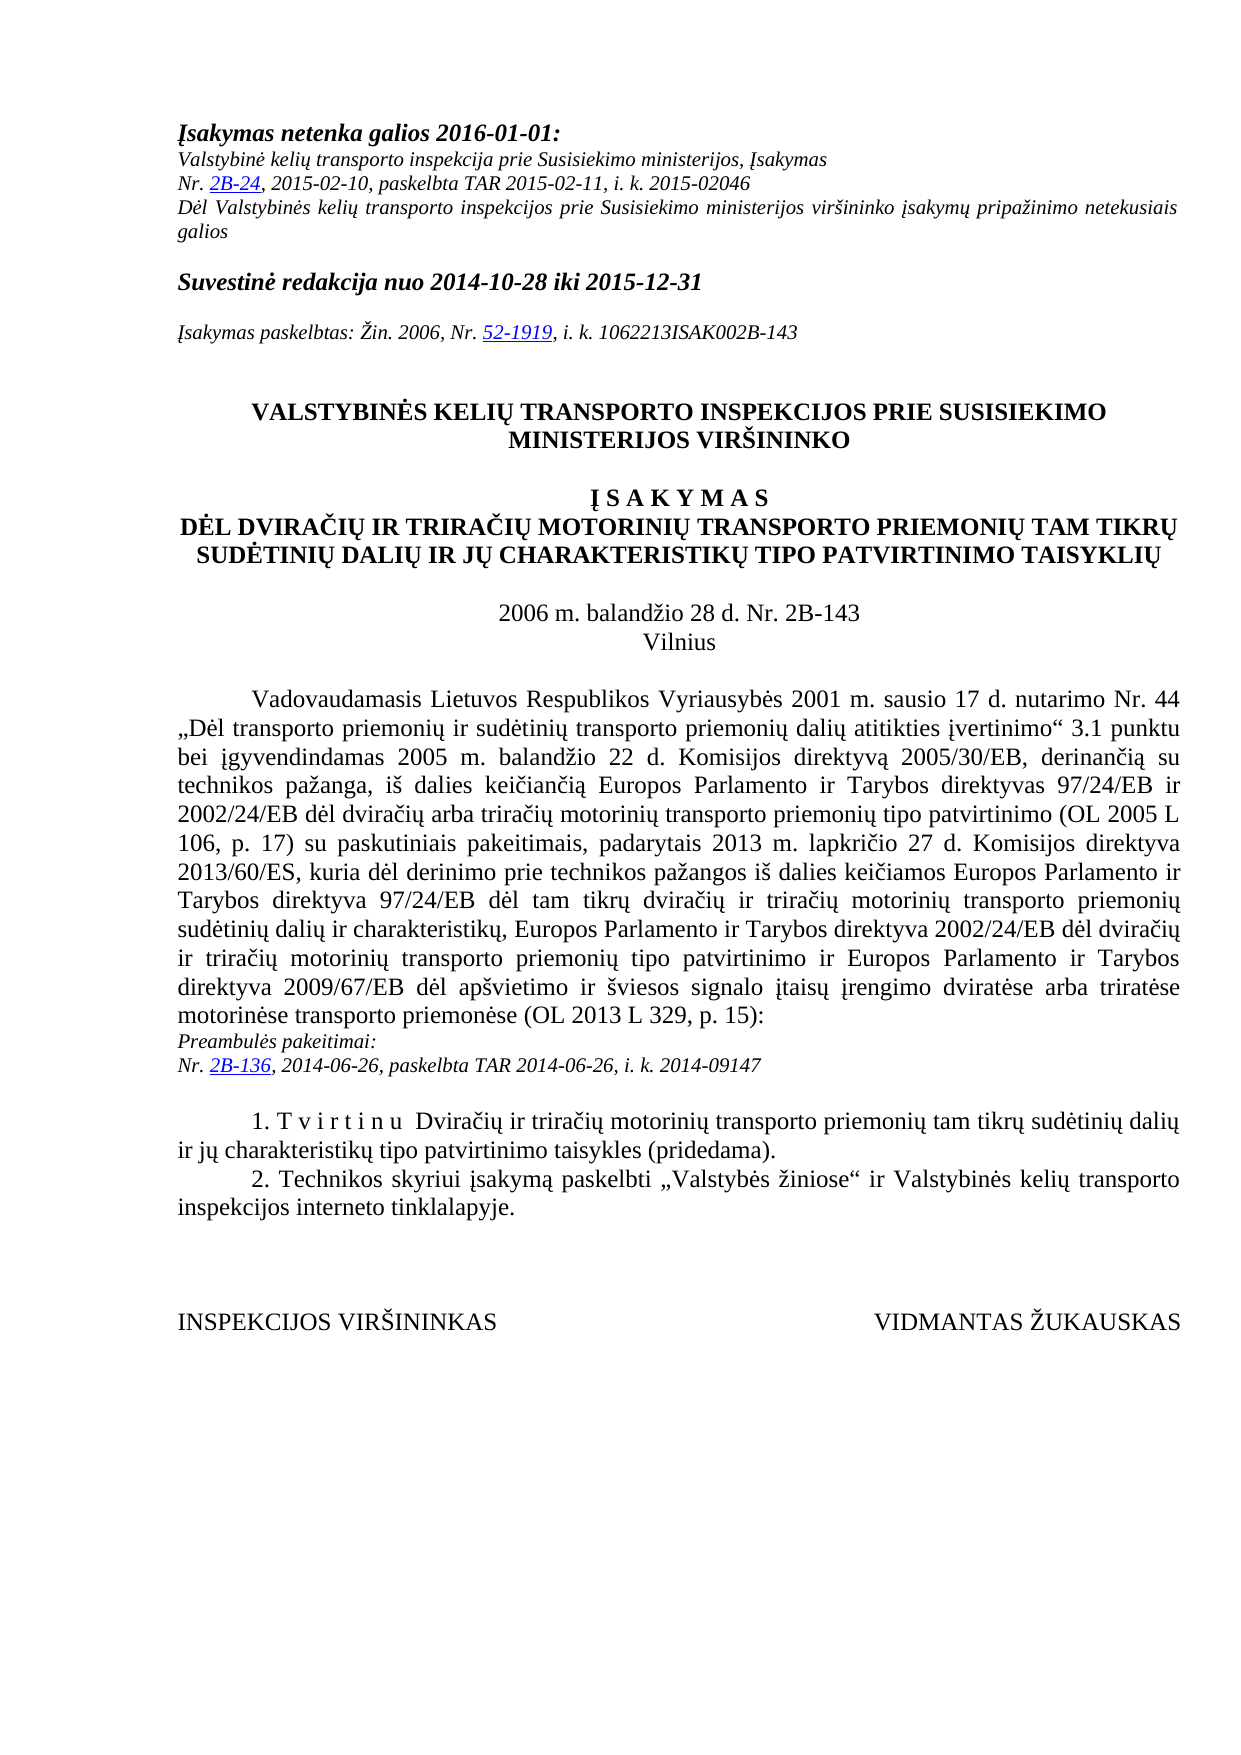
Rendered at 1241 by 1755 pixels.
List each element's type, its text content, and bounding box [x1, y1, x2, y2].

text Vilnius [177, 627, 1181, 656]
text Į S A K Y M A S [177, 483, 1181, 512]
text Valstybinė kelių transporto inspekcija prie Susisiekimo ministerijos, Įsakymas [177, 147, 1181, 171]
text Suvestinė redakcija nuo 2014-10-28 iki 2015-12-31 [177, 267, 1181, 296]
text 1. Tvirtinu Dviračių ir triračių motorinių transporto priemonių tam tikrų sudėtinių dalių ir jų charakteristikų tipo patvirtinimo taisykles (pridedama). [177, 1106, 1181, 1164]
text Įsakymas netenka galios 2016-01-01: [177, 118, 1181, 147]
text Nr. 2B-136, 2014-06-26, paskelbta TAR 2014-06-26, i. k. 2014-09147 [177, 1053, 1181, 1077]
text VALSTYBINĖS KELIŲ TRANSPORTO INSPEKCIJOS PRIE SUSISIEKIMO MINISTERIJOS VIRŠININKO [177, 397, 1181, 454]
text DĖL DVIRAČIŲ IR TRIRAČIŲ MOTORINIŲ TRANSPORTO PRIEMONIŲ TAM TIKRŲ SUDĖTINIŲ DALIŲ IR JŲ CHARAKTERISTIKŲ TIPO PATVIRTINIMO TAISYKLIŲ [177, 512, 1181, 569]
text INSPEKCIJOS VIRŠININKAS VIDMANTAS ŽUKAUSKAS [177, 1307, 1181, 1336]
text Nr. 2B-24, 2015-02-10, paskelbta TAR 2015-02-11, i. k. 2015-02046 [177, 171, 1181, 195]
text Įsakymas paskelbtas: Žin. 2006, Nr. 52-1919, i. k. 1062213ISAK002B-143 [177, 320, 1181, 344]
text Dėl Valstybinės kelių transporto inspekcijos prie Susisiekimo ministerijos viršininko įsakymų pripažinimo netekusiais galios [177, 195, 1181, 243]
text 2. Technikos skyriui įsakymą paskelbti „Valstybės žiniose“ ir Valstybinės kelių transporto inspekcijos interneto tinklalapyje. [177, 1164, 1181, 1221]
text Preambulės pakeitimai: [177, 1029, 1181, 1053]
text Vadovaudamasis Lietuvos Respublikos Vyriausybės 2001 m. sausio 17 d. nutarimo Nr. 44 „Dėl transporto priemonių ir sudėtinių transporto priemonių dalių atitikties įvertinimo“ 3.1 punktu bei įgyvendindamas 2005 m. balandžio 22 d. Komisijos direktyvą 2005/30/EB, derinančią su technikos pažanga, iš dalies keičiančią Europos Parlamento ir Tarybos direktyvas 97/24/EB ir 2002/24/EB dėl dviračių arba triračių motorinių transporto priemonių tipo patvirtinimo (OL 2005 L 106, p. 17) su paskutiniais pakeitimais, padarytais 2013 m. lapkričio 27 d. Komisijos direktyva 2013/60/ES, kuria dėl derinimo prie technikos pažangos iš dalies keičiamos Europos Parlamento ir Tarybos direktyva 97/24/EB dėl tam tikrų dviračių ir triračių motorinių transporto priemonių sudėtinių dalių ir charakteristikų, Europos Parlamento ir Tarybos direktyva 2002/24/EB dėl dviračių ir triračių motorinių transporto priemonių tipo patvirtinimo ir Europos Parlamento ir Tarybos direktyva 2009/67/EB dėl apšvietimo ir šviesos signalo įtaisų įrengimo dviratėse arba triratėse motorinėse transporto priemonėse (OL 2013 L 329, p. 15): [177, 684, 1181, 1029]
text 2006 m. balandžio 28 d. Nr. 2B-143 [177, 598, 1181, 627]
